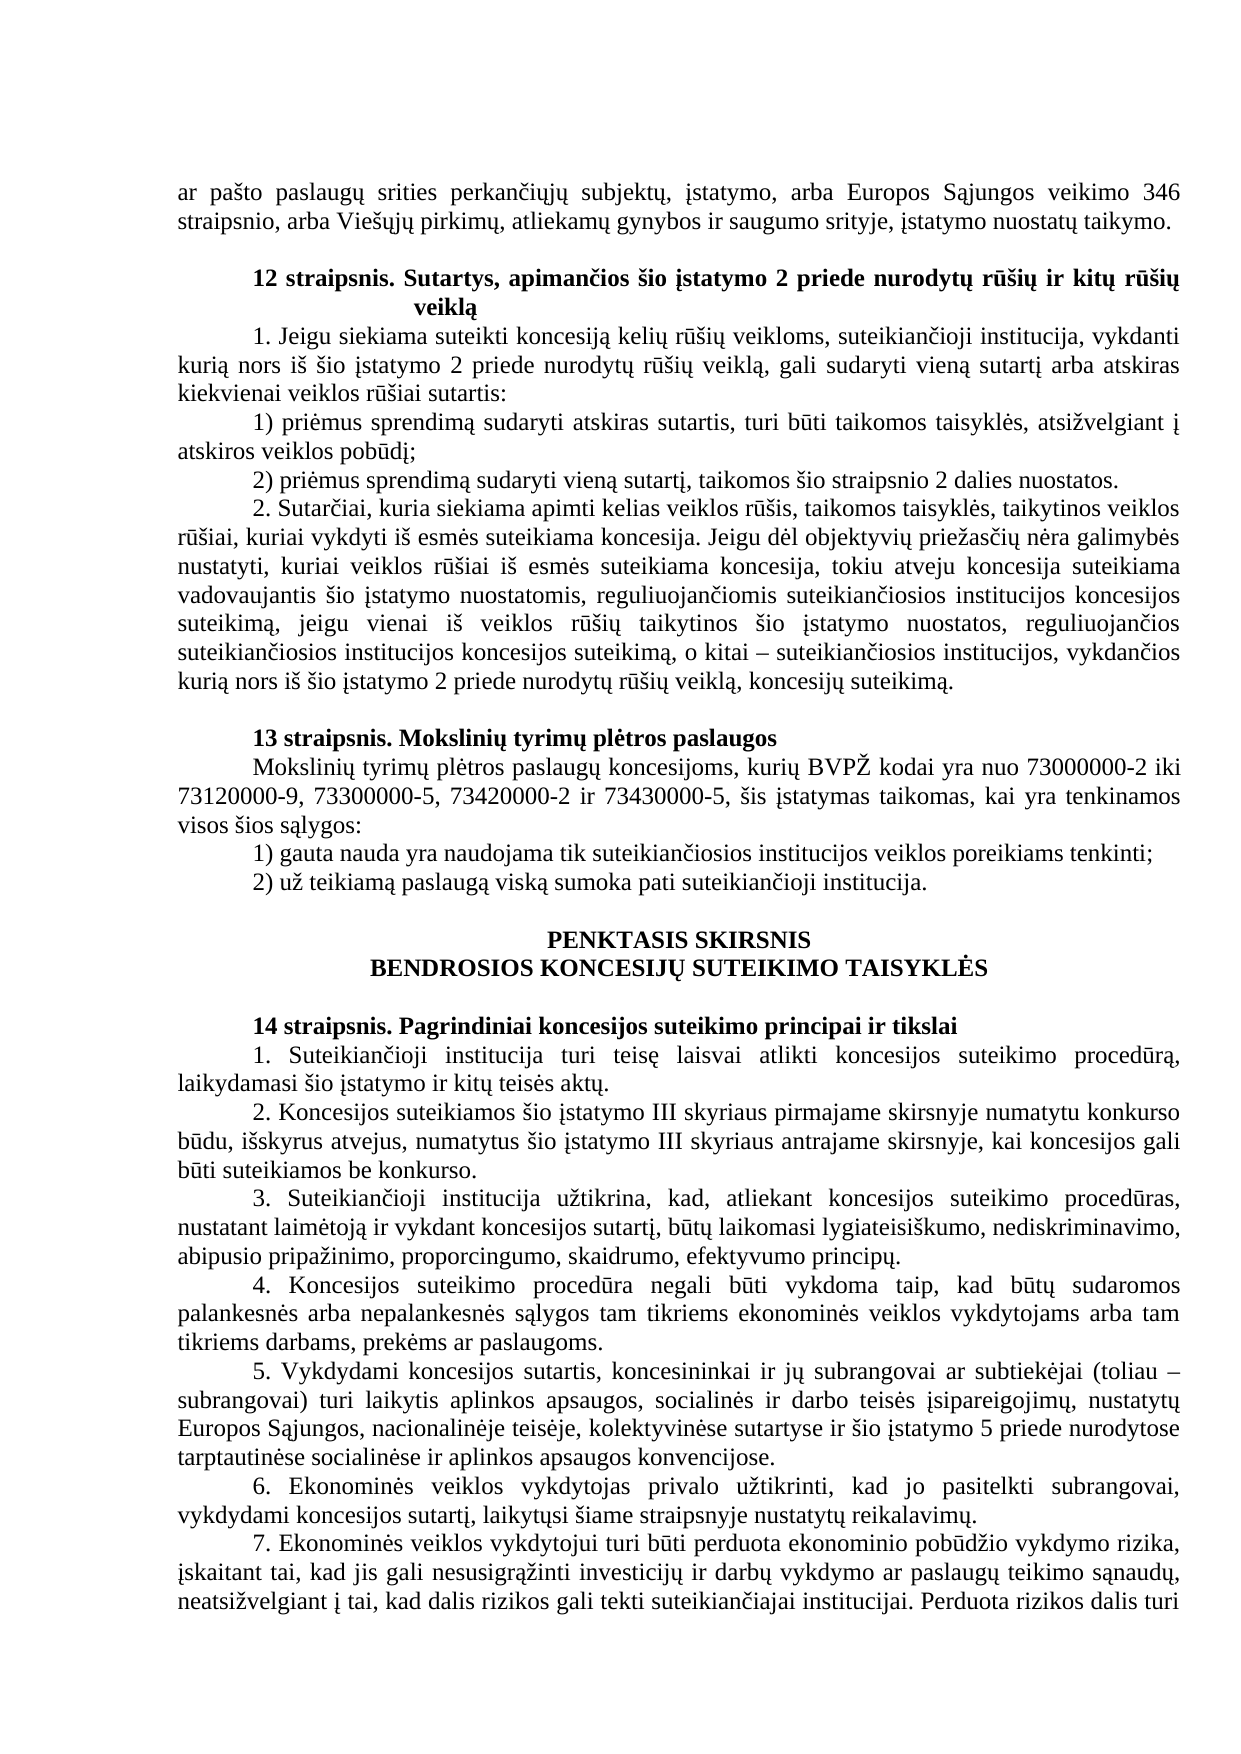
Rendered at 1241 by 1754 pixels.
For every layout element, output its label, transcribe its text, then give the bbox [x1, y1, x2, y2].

text 12 straipsnis. Sutartys, apimančios šio įstatymo 2 priede nurodytų rūšių ir kitų rūšių veiklą [252, 263, 1181, 321]
text 1. Jeigu siekiama suteikti koncesiją kelių rūšių veikloms, suteikiančioji institucija, vykdanti kurią nors iš šio įstatymo 2 priede nurodytų rūšių veiklą, gali sudaryti vieną sutartį arba atskiras kiekvienai veiklos rūšiai sutartis: [177, 321, 1181, 407]
text 6. Ekonominės veiklos vykdytojas privalo užtikrinti, kad jo pasitelkti subrangovai, vykdydami koncesijos sutartį, laikytųsi šiame straipsnyje nustatytų reikalavimų. [177, 1471, 1181, 1528]
text 7. Ekonominės veiklos vykdytojui turi būti perduota ekonominio pobūdžio vykdymo rizika, įskaitant tai, kad jis gali nesusigrąžinti investicijų ir darbų vykdymo ar paslaugų teikimo sąnaudų, neatsižvelgiant į tai, kad dalis rizikos gali tekti suteikiančiajai institucijai. Perduota rizikos dalis turi [177, 1528, 1181, 1615]
text PENKTASIS SKIRSNIS [177, 925, 1181, 953]
text 2) už teikiamą paslaugą viską sumoka pati suteikiančioji institucija. [177, 867, 1181, 896]
text 2. Sutarčiai, kuria siekiama apimti kelias veiklos rūšis, taikomos taisyklės, taikytinos veiklos rūšiai, kuriai vykdyti iš esmės suteikiama koncesija. Jeigu dėl objektyvių priežasčių nėra galimybės nustatyti, kuriai veiklos rūšiai iš esmės suteikiama koncesija, tokiu atveju koncesija suteikiama vadovaujantis šio įstatymo nuostatomis, reguliuojančiomis suteikiančiosios institucijos koncesijos suteikimą, jeigu vienai iš veiklos rūšių taikytinos šio įstatymo nuostatos, reguliuojančios suteikiančiosios institucijos koncesijos suteikimą, o kitai – suteikiančiosios institucijos, vykdančios kurią nors iš šio įstatymo 2 priede nurodytų rūšių veiklą, koncesijų suteikimą. [177, 493, 1181, 695]
text 4. Koncesijos suteikimo procedūra negali būti vykdoma taip, kad būtų sudaromos palankesnės arba nepalankesnės sąlygos tam tikriems ekonominės veiklos vykdytojams arba tam tikriems darbams, prekėms ar paslaugoms. [177, 1270, 1181, 1356]
text 1. Suteikiančioji institucija turi teisę laisvai atlikti koncesijos suteikimo procedūrą, laikydamasi šio įstatymo ir kitų teisės aktų. [177, 1040, 1181, 1097]
text 1) gauta nauda yra naudojama tik suteikiančiosios institucijos veiklos poreikiams tenkinti; [177, 838, 1181, 867]
text 14 straipsnis. Pagrindiniai koncesijos suteikimo principai ir tikslai [177, 1011, 1181, 1040]
text ar pašto paslaugų srities perkančiųjų subjektų, įstatymo, arba Europos Sąjungos veikimo 346 straipsnio, arba Viešųjų pirkimų, atliekamų gynybos ir saugumo srityje, įstatymo nuostatų taikymo. [177, 177, 1181, 235]
text 3. Suteikiančioji institucija užtikrina, kad, atliekant koncesijos suteikimo procedūras, nustatant laimėtoją ir vykdant koncesijos sutartį, būtų laikomasi lygiateisiškumo, nediskriminavimo, abipusio pripažinimo, proporcingumo, skaidrumo, efektyvumo principų. [177, 1183, 1181, 1270]
text 2) priėmus sprendimą sudaryti vieną sutartį, taikomos šio straipsnio 2 dalies nuostatos. [177, 465, 1181, 493]
text Mokslinių tyrimų plėtros paslaugų koncesijoms, kurių BVPŽ kodai yra nuo 73000000-2 iki 73120000-9, 73300000-5, 73420000-2 ir 73430000-5, šis įstatymas taikomas, kai yra tenkinamos visos šios sąlygos: [177, 752, 1181, 838]
text BENDROSIOS KONCESIJŲ SUTEIKIMO TAISYKLĖS [177, 953, 1181, 982]
text 2. Koncesijos suteikiamos šio įstatymo III skyriaus pirmajame skirsnyje numatytu konkurso būdu, išskyrus atvejus, numatytus šio įstatymo III skyriaus antrajame skirsnyje, kai koncesijos gali būti suteikiamos be konkurso. [177, 1097, 1181, 1183]
text 13 straipsnis. Mokslinių tyrimų plėtros paslaugos [177, 723, 1181, 752]
text 1) priėmus sprendimą sudaryti atskiras sutartis, turi būti taikomos taisyklės, atsižvelgiant į atskiros veiklos pobūdį; [177, 407, 1181, 465]
text 5. Vykdydami koncesijos sutartis, koncesininkai ir jų subrangovai ar subtiekėjai (toliau – subrangovai) turi laikytis aplinkos apsaugos, socialinės ir darbo teisės įsipareigojimų, nustatytų Europos Sąjungos, nacionalinėje teisėje, kolektyvinėse sutartyse ir šio įstatymo 5 priede nurodytose tarptautinėse socialinėse ir aplinkos apsaugos konvencijose. [177, 1356, 1181, 1471]
